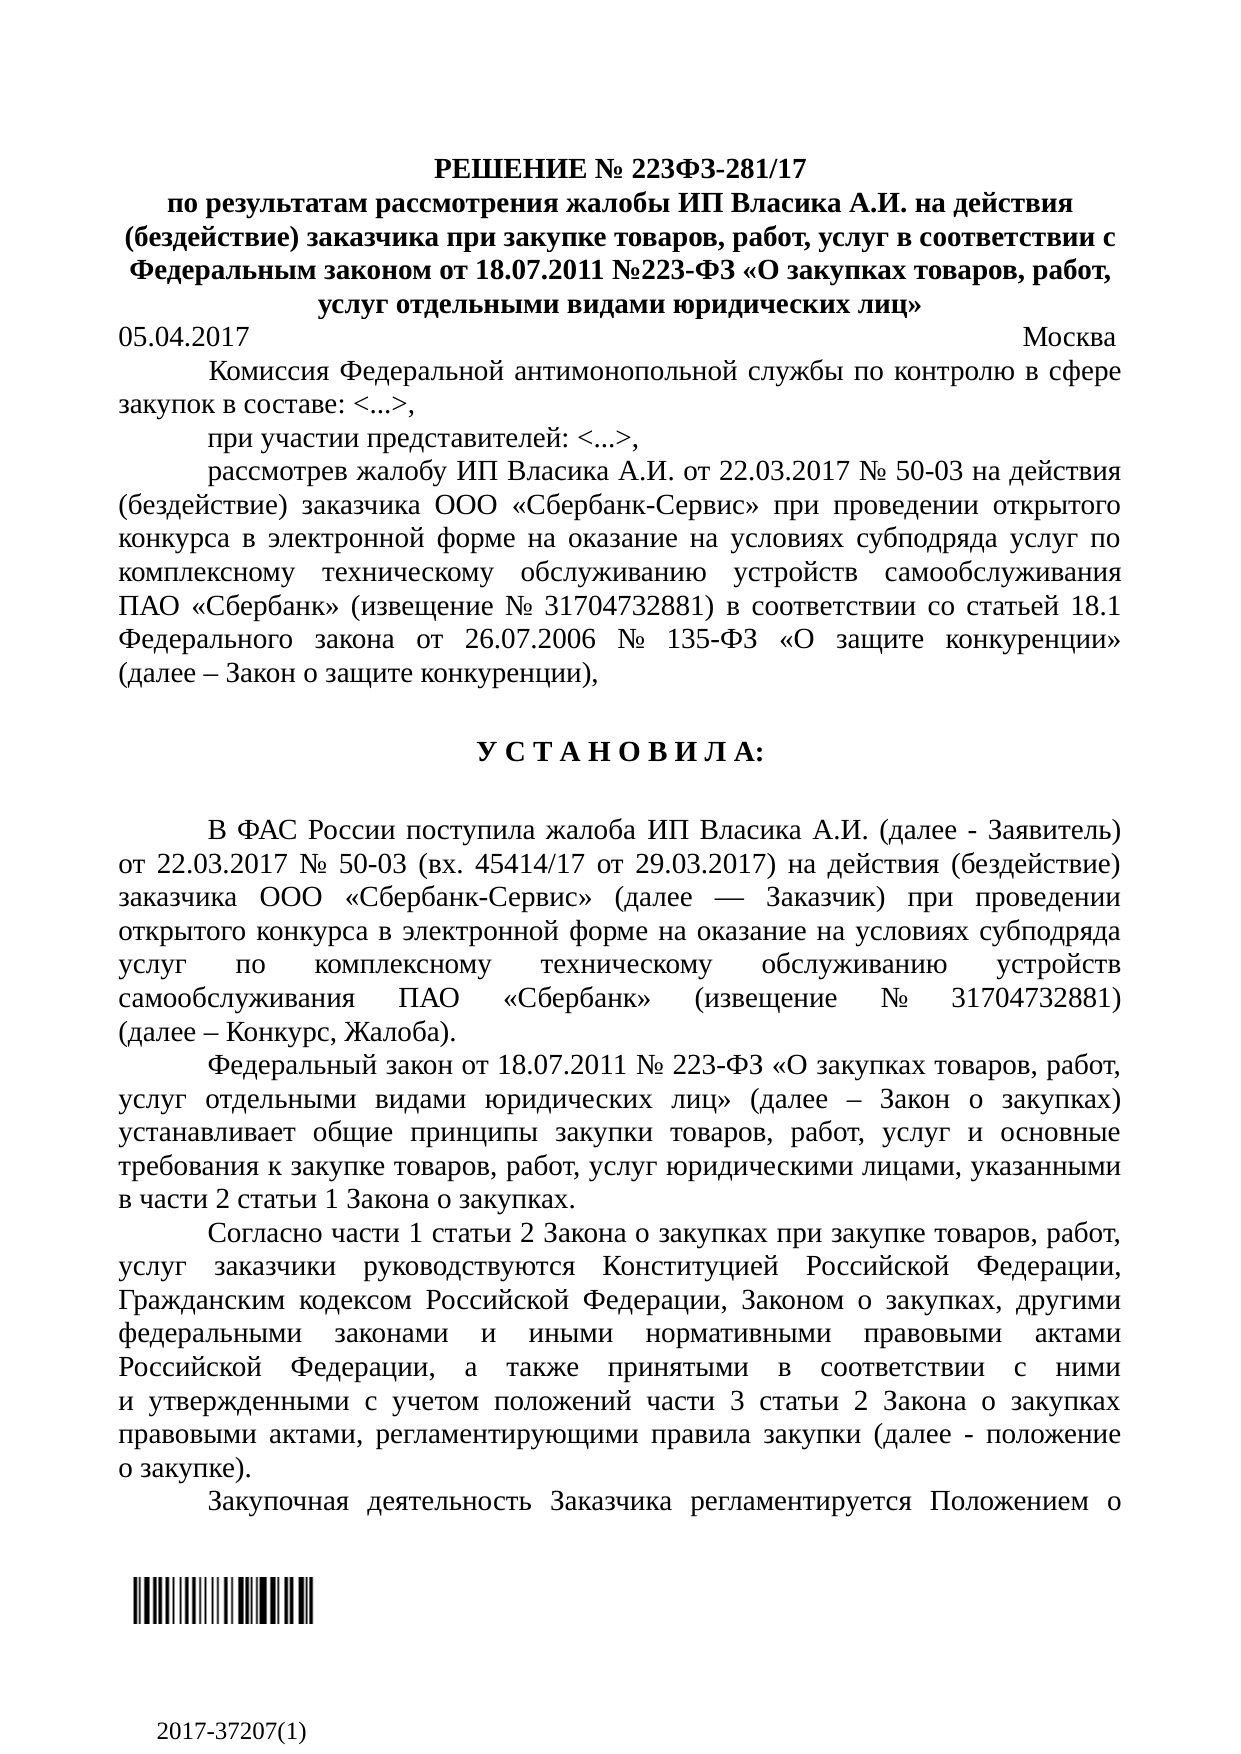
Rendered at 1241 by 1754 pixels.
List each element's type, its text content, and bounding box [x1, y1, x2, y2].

picture [118, 1577, 331, 1624]
text рассмотрев жалобу ИП Власика А.И. от 22.03.2017 № 50-03 на действия (бездействие) заказчика ООО «Сбербанк-Сервис» при проведении открытого конкурса в электронной форме на оказание на условиях субподряда услуг по комплексному техническому обслуживанию устройств самообслуживания ПАО «Сбербанк» (извещение № 31704732881) в соответствии со статьей 18.1 Федерального закона от 26.07.2006 № 135-ФЗ «О защите конкуренции» (далее – Закон о защите конкуренции), [118, 453, 1122, 688]
text 05.04.2017 Москва [118, 319, 1122, 353]
text РЕШЕНИЕ № 223ФЗ-281/17 [118, 152, 1122, 185]
text Закупочная деятельность Заказчика регламентируется Положением о [118, 1483, 1122, 1517]
text В ФАС России поступила жалоба ИП Власика А.И. (далее - Заявитель) от 22.03.2017 № 50-03 (вх. 45414/17 от 29.03.2017) на действия (бездействие) заказчика ООО «Сбербанк-Сервис» (далее — Заказчик) при проведении открытого конкурса в электронной форме на оказание на условиях субподряда услуг по комплексному техническому обслуживанию устройств самообслуживания ПАО «Сбербанк» (извещение № 31704732881) (далее – Конкурс, Жалоба). [118, 812, 1122, 1047]
text Согласно части 1 статьи 2 Закона о закупках при закупке товаров, работ, услуг заказчики руководствуются Конституцией Российской Федерации, Гражданским кодексом Российской Федерации, Законом о закупках, другими федеральными законами и иными нормативными правовыми актами Российской Федерации, а также принятыми в соответствии с ними и утвержденными с учетом положений части 3 статьи 2 Закона о закупках правовыми актами, регламентирующими правила закупки (далее - положение о закупке). [118, 1215, 1122, 1483]
text Комиссия Федеральной антимонопольной службы по контролю в сфере закупок в составе: <...>, [118, 353, 1122, 420]
text У С Т А Н О В И Л А: [118, 734, 1122, 767]
text при участии представителей: <...>, [118, 420, 1122, 453]
text по результатам рассмотрения жалобы ИП Власика А.И. на действия (бездействие) заказчика при закупке товаров, работ, услуг в соответствии с Федеральным законом от 18.07.2011 №223-ФЗ «О закупках товаров, работ, услуг отдельными видами юридических лиц» [118, 185, 1122, 319]
text Федеральный закон от 18.07.2011 № 223-ФЗ «О закупках товаров, работ, услуг отдельными видами юридических лиц» (далее – Закон о закупках) устанавливает общие принципы закупки товаров, работ, услуг и основные требования к закупке товаров, работ, услуг юридическими лицами, указанными в части 2 статьи 1 Закона о закупках. [118, 1047, 1122, 1215]
